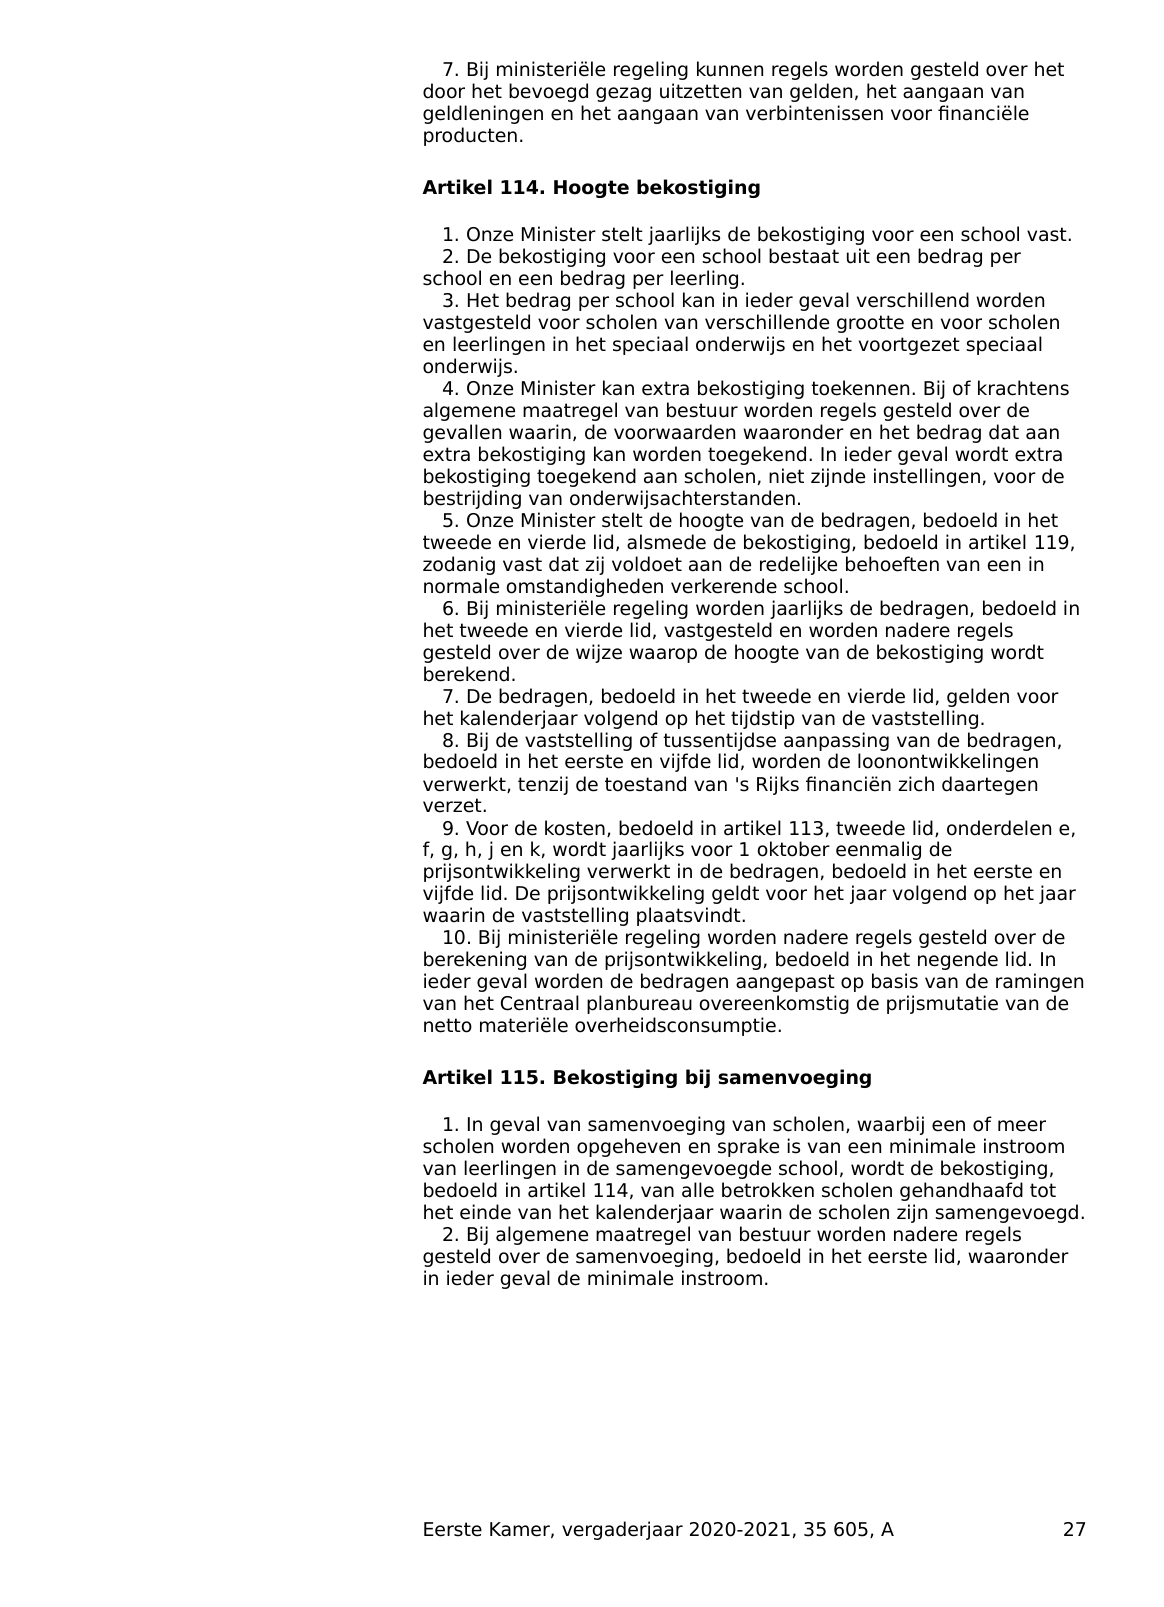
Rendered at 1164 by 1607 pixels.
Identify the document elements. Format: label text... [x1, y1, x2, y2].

text 10. Bij ministeriële regeling worden nadere regels gesteld over de berekening van de prijsontwikkeling, bedoeld in het negende lid. In ieder geval worden de bedragen aangepast op basis van de ramingen van het Centraal planbureau overeenkomstig de prijsmutatie van de netto materiële overheidsconsumptie. [422, 927, 1087, 1037]
text 2. De bekostiging voor een school bestaat uit een bedrag per school en een bedrag per leerling. [422, 246, 1087, 290]
text 5. Onze Minister stelt de hoogte van de bedragen, bedoeld in het tweede en vierde lid, alsmede de bekostiging, bedoeld in artikel 119, zodanig vast dat zij voldoet aan de redelijke behoeften van een in normale omstandigheden verkerende school. [422, 510, 1087, 598]
text 1. Onze Minister stelt jaarlijks de bekostiging voor een school vast. [422, 224, 1087, 246]
text 8. Bij de vaststelling of tussentijdse aanpassing van de bedragen, bedoeld in het eerste en vijfde lid, worden de loonontwikkelingen verwerkt, tenzij de toestand van 's Rijks financiën zich daartegen verzet. [422, 729, 1087, 817]
text 2. Bij algemene maatregel van bestuur worden nadere regels gesteld over de samenvoeging, bedoeld in het eerste lid, waaronder in ieder geval de minimale instroom. [422, 1224, 1087, 1290]
text 7. Bij ministeriële regeling kunnen regels worden gesteld over het door het bevoegd gezag uitzetten van gelden, het aangaan van geldleningen en het aangaan van verbintenissen voor financiële producten. [422, 59, 1087, 147]
text 7. De bedragen, bedoeld in het tweede en vierde lid, gelden voor het kalenderjaar volgend op het tijdstip van de vaststelling. [422, 686, 1087, 729]
text 6. Bij ministeriële regeling worden jaarlijks de bedragen, bedoeld in het tweede en vierde lid, vastgesteld en worden nadere regels gesteld over de wijze waarop de hoogte van de bekostiging wordt berekend. [422, 598, 1087, 686]
text 1. In geval van samenvoeging van scholen, waarbij een of meer scholen worden opgeheven en sprake is van een minimale instroom van leerlingen in de samengevoegde school, wordt de bekostiging, bedoeld in artikel 114, van alle betrokken scholen gehandhaafd tot het einde van het kalenderjaar waarin de scholen zijn samengevoegd. [422, 1114, 1087, 1224]
text 3. Het bedrag per school kan in ieder geval verschillend worden vastgesteld voor scholen van verschillende grootte en voor scholen en leerlingen in het speciaal onderwijs en het voortgezet speciaal onderwijs. [422, 290, 1087, 378]
text 9. Voor de kosten, bedoeld in artikel 113, tweede lid, onderdelen e, f, g, h, j en k, wordt jaarlijks voor 1 oktober eenmalig de prijsontwikkeling verwerkt in de bedragen, bedoeld in het eerste en vijfde lid. De prijsontwikkeling geldt voor het jaar volgend op het jaar waarin de vaststelling plaatsvindt. [422, 817, 1087, 927]
subtitle Artikel 114. Hoogte bekostiging [422, 177, 1087, 199]
text 4. Onze Minister kan extra bekostiging toekennen. Bij of krachtens algemene maatregel van bestuur worden regels gesteld over de gevallen waarin, de voorwaarden waaronder en het bedrag dat aan extra bekostiging kan worden toegekend. In ieder geval wordt extra bekostiging toegekend aan scholen, niet zijnde instellingen, voor de bestrijding van onderwijsachterstanden. [422, 378, 1087, 510]
subtitle Artikel 115. Bekostiging bij samenvoeging [422, 1067, 1087, 1089]
